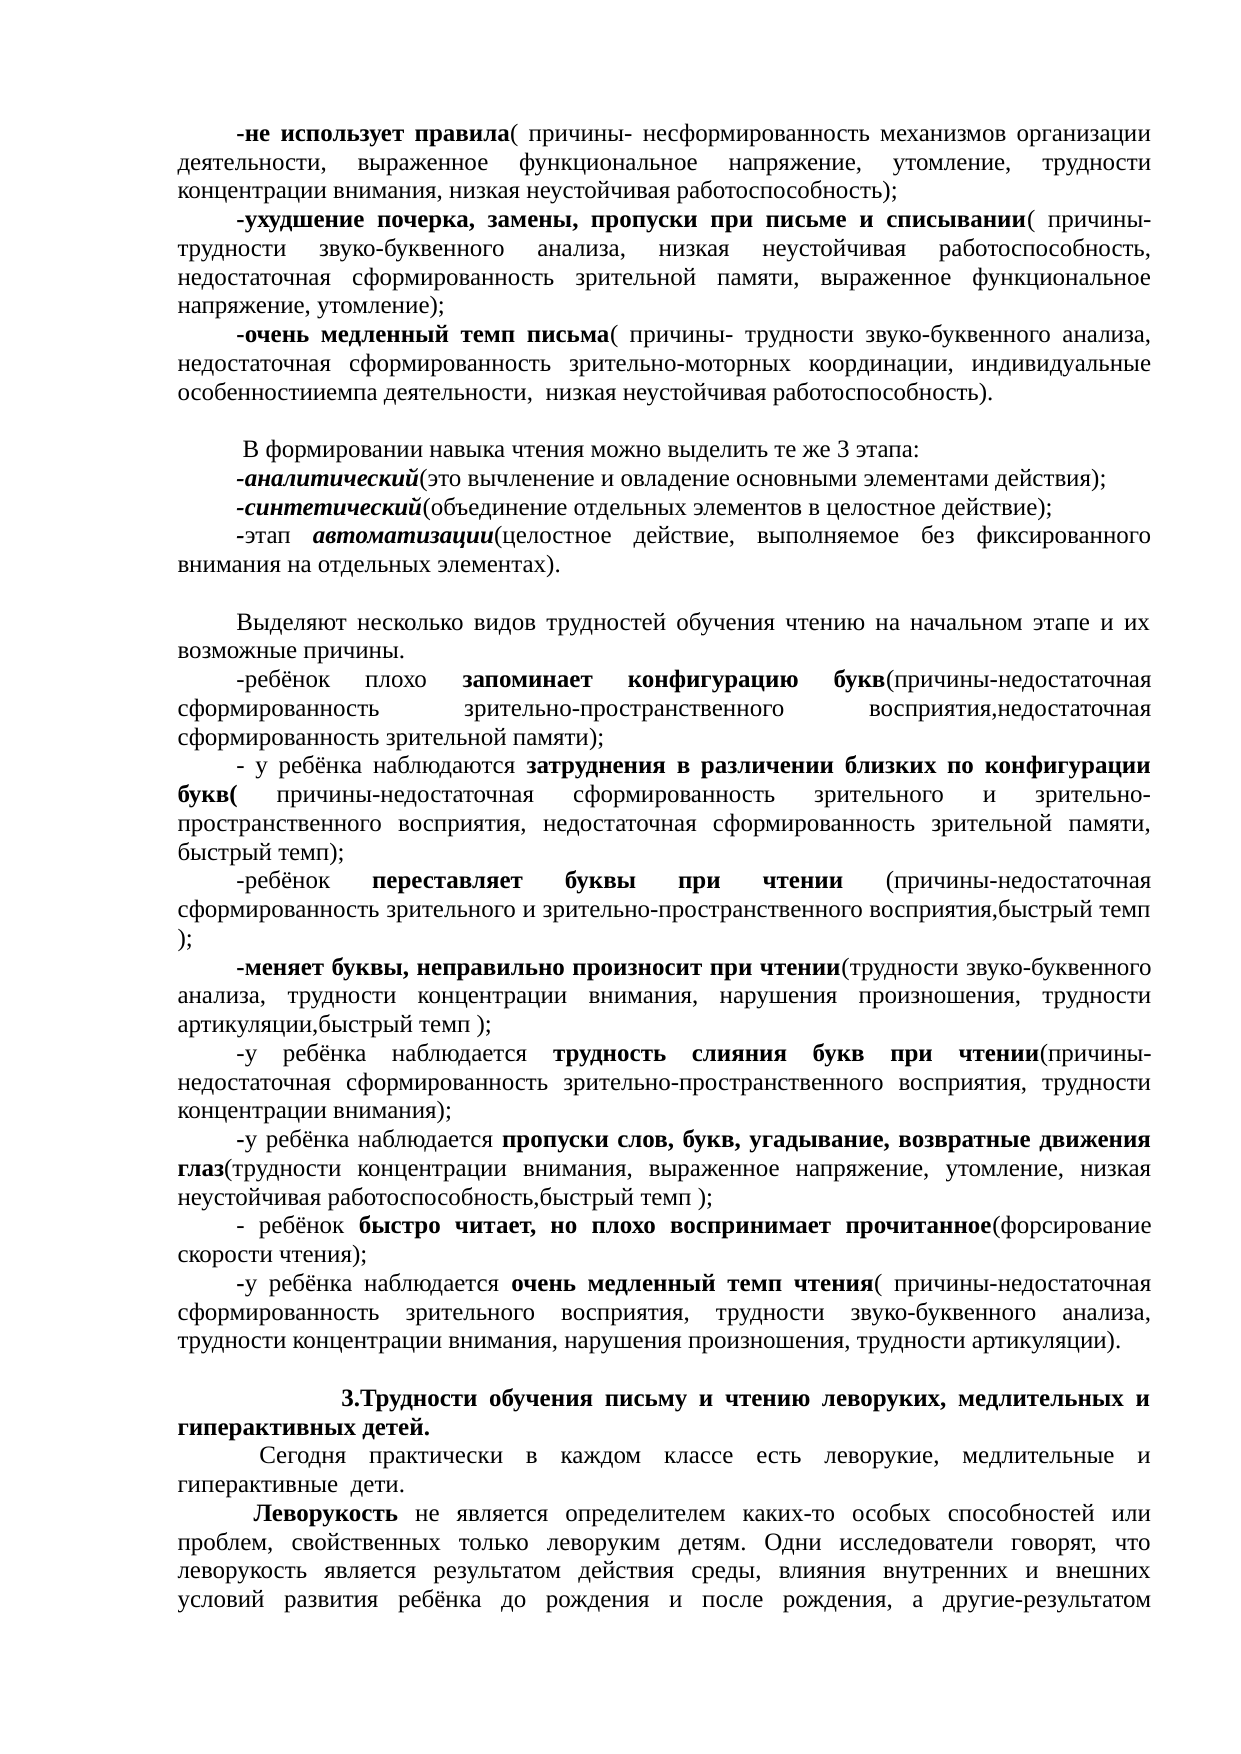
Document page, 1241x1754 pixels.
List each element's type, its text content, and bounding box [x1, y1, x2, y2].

text -у ребёнка наблюдается пропуски слов, букв, угадывание, возвратные движения глаз(трудности концентрации внимания, выраженное напряжение, утомление, низкая неустойчивая работоспособность,быстрый темп ); [177, 1124, 1152, 1211]
text Выделяют несколько видов трудностей обучения чтению на начальном этапе и их возможные причины. [177, 607, 1152, 664]
text -не использует правила( причины- несформированность механизмов организации деятельности, выраженное функциональное напряжение, утомление, трудности концентрации внимания, низкая неустойчивая работоспособность); [177, 118, 1152, 204]
text -этап автоматизации(целостное действие, выполняемое без фиксированного внимания на отдельных элементах). [177, 521, 1152, 578]
text Леворукость не является определителем каких-то особых способностей или проблем, свойственных только леворуким детям. Одни исследователи говорят, что леворукость является результатом действия среды, влияния внутренних и внешних условий развития ребёнка до рождения и после рождения, а другие-результатом [177, 1498, 1152, 1613]
text -очень медленный темп письма( причины- трудности звуко-буквенного анализа, недостаточная сформированность зрительно-моторных координации, индивидуальные особенностииемпа деятельности, низкая неустойчивая работоспособность). [177, 319, 1152, 406]
text -меняет буквы, неправильно произносит при чтении(трудности звуко-буквенного анализа, трудности концентрации внимания, нарушения произношения, трудности артикуляции,быстрый темп ); [177, 952, 1152, 1038]
text -синтетический(объединение отдельных элементов в целостное действие); [177, 492, 1152, 521]
text В формировании навыка чтения можно выделить те же 3 этапа: [177, 434, 1152, 463]
text - ребёнок быстро читает, но плохо воспринимает прочитанное(форсирование скорости чтения); [177, 1211, 1152, 1268]
text -аналитический(это вычленение и овладение основными элементами действия); [177, 463, 1152, 492]
text 3.Трудности обучения письму и чтению леворуких, медлительных и гиперактивных детей. [177, 1383, 1152, 1441]
text -у ребёнка наблюдается трудность слияния букв при чтении(причины-недостаточная сформированность зрительно-пространственного восприятия, трудности концентрации внимания); [177, 1038, 1152, 1124]
text Сегодня практически в каждом классе есть леворукие, медлительные и гиперактивные дети. [177, 1441, 1152, 1498]
text -ухудшение почерка, замены, пропуски при письме и списывании( причины- трудности звуко-буквенного анализа, низкая неустойчивая работоспособность, недостаточная сформированность зрительной памяти, выраженное функциональное напряжение, утомление); [177, 204, 1152, 319]
text -ребёнок переставляет буквы при чтении (причины-недостаточная сформированность зрительного и зрительно-пространственного восприятия,быстрый темп ); [177, 866, 1152, 952]
text -ребёнок плохо запоминает конфигурацию букв(причины-недостаточная сформированность зрительно-пространственного восприятия,недостаточная сформированность зрительной памяти); [177, 664, 1152, 751]
text - у ребёнка наблюдаются затруднения в различении близких по конфигурации букв( причины-недостаточная сформированность зрительного и зрительно-пространственного восприятия, недостаточная сформированность зрительной памяти, быстрый темп); [177, 751, 1152, 866]
text -у ребёнка наблюдается очень медленный темп чтения( причины-недостаточная сформированность зрительного восприятия, трудности звуко-буквенного анализа, трудности концентрации внимания, нарушения произношения, трудности артикуляции). [177, 1268, 1152, 1354]
